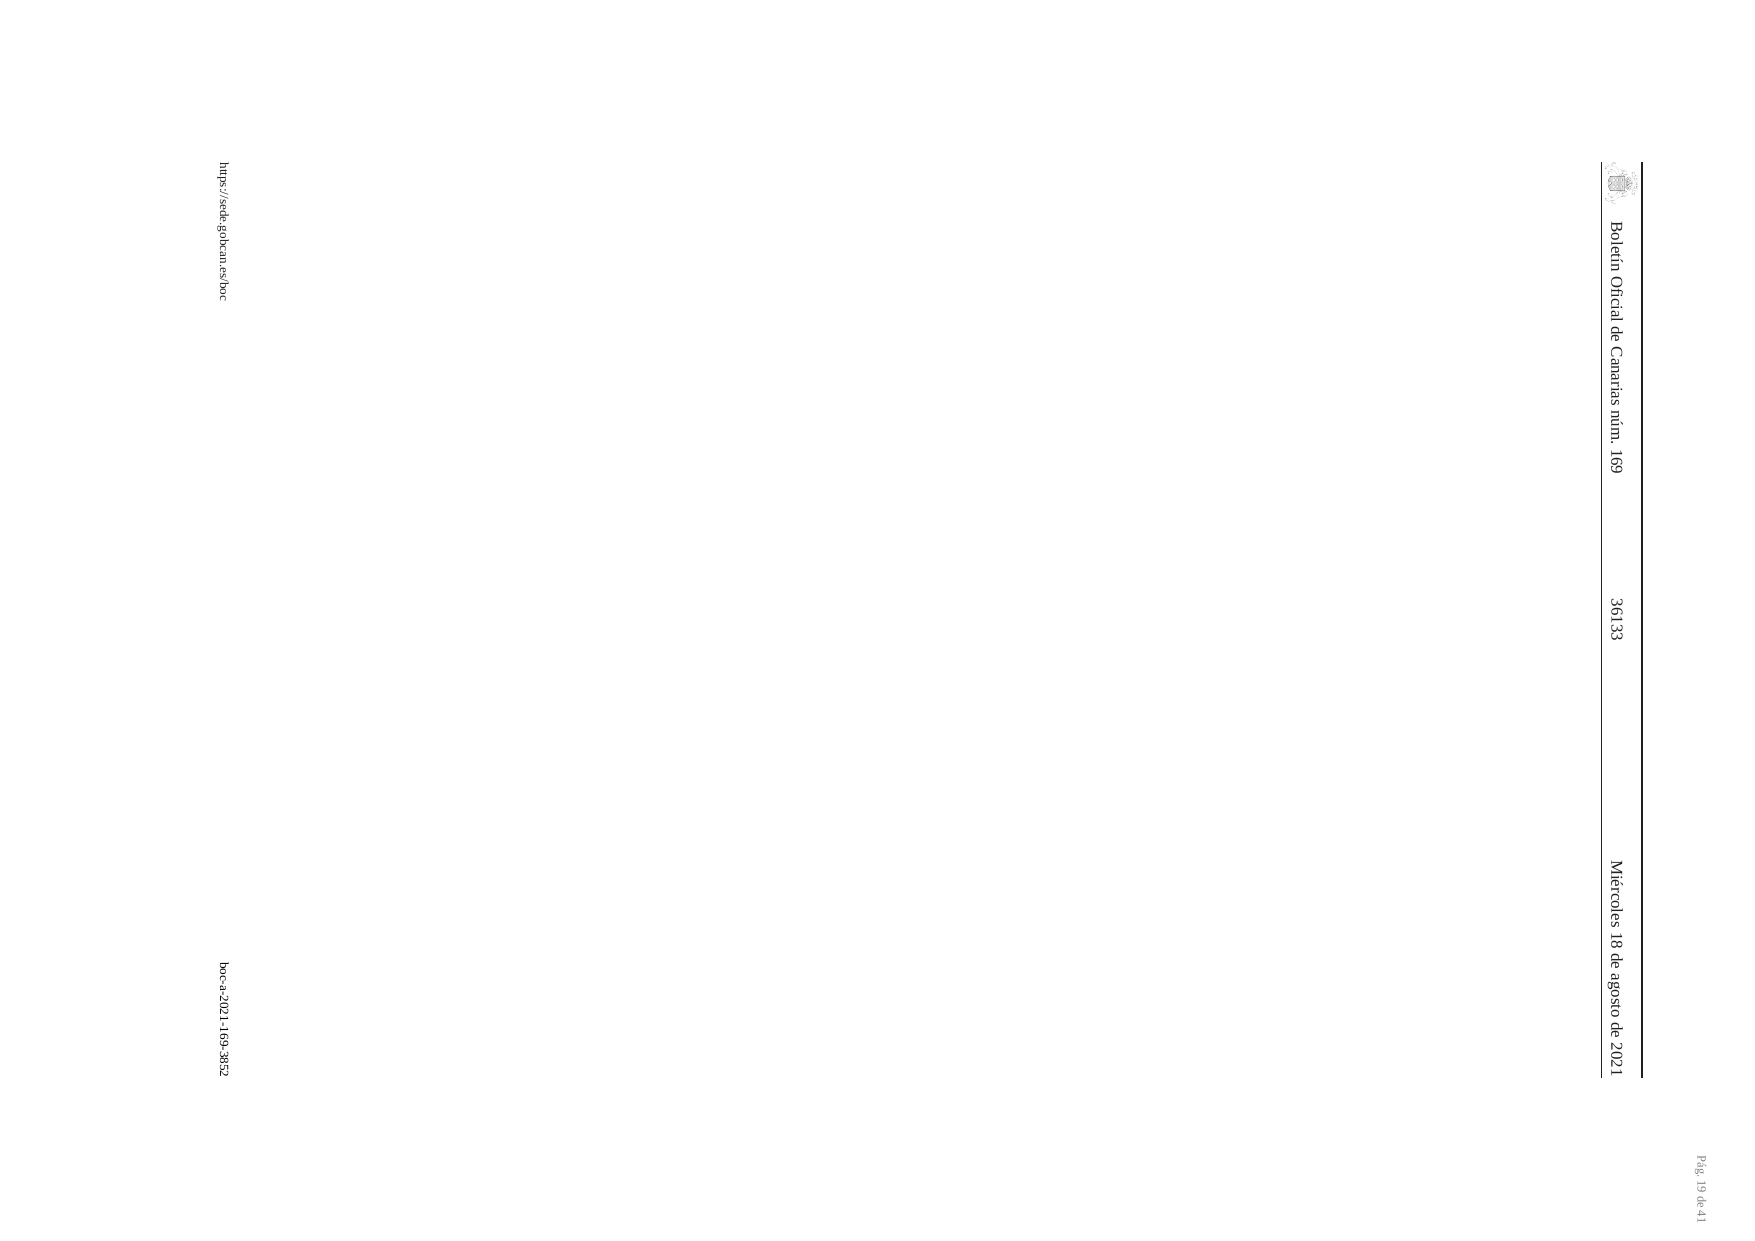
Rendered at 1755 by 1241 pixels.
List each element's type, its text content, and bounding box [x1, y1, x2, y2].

text Pág. 19 de 41 [1695, 1156, 1709, 1226]
text https://sede.gobcan.es/boc [217, 162, 232, 304]
text Boletín Oficial de Canarias núm. 169 [1608, 221, 1626, 478]
text boc-a-2021-169-3852 [217, 962, 232, 1080]
text Miércoles 18 de agosto de 2021 [1608, 860, 1626, 1080]
text 36133 [1608, 599, 1626, 644]
picture [1605, 162, 1638, 204]
